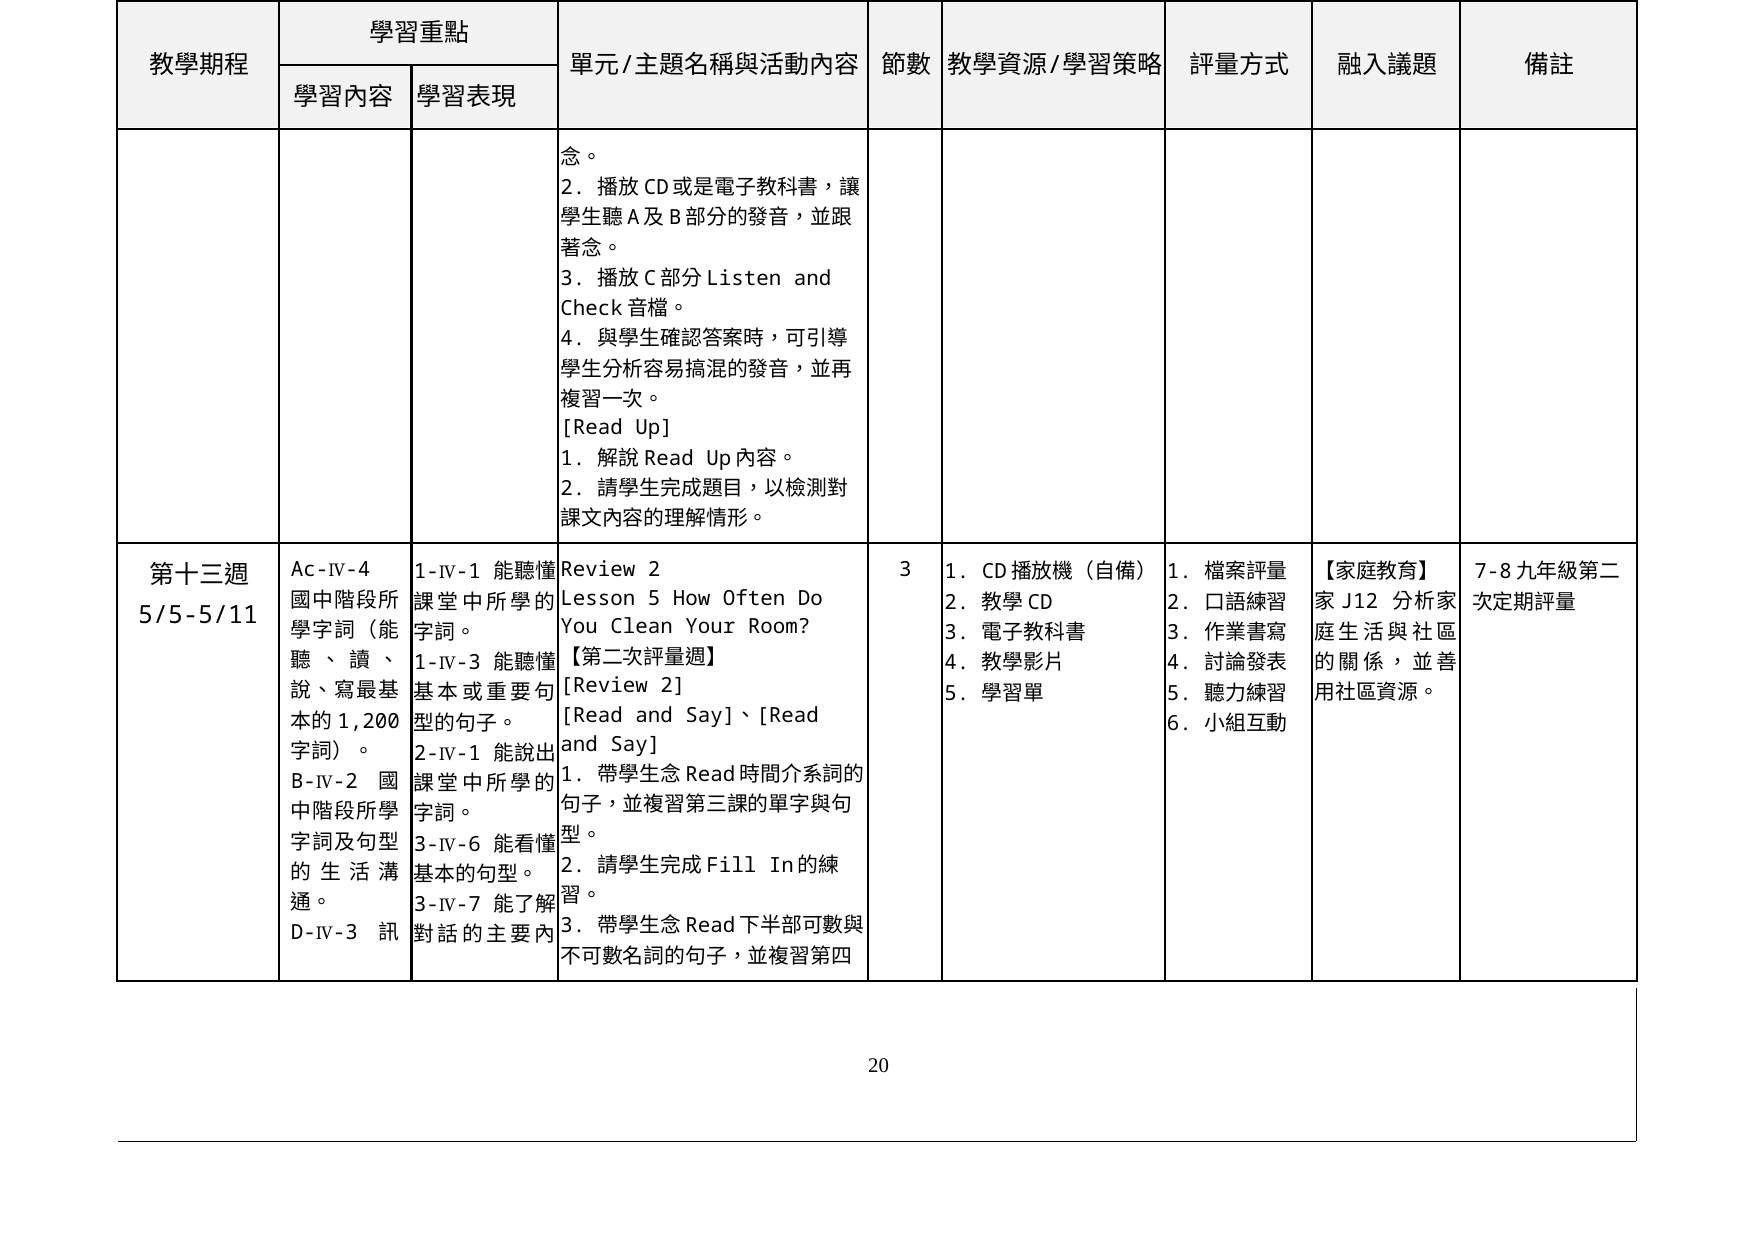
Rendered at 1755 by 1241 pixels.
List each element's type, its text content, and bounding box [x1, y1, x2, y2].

table_cell 1-Ⅳ-1 能聽懂課堂中所學的字詞。 1-Ⅳ-3 能聽懂基本或重要句型的句子。 2-Ⅳ-1 能說出課堂中所學的字詞。 3-Ⅳ-6 能看懂基本的句型。 3-Ⅳ-7 能了解對話的主要內 [413, 544, 557, 979]
table_cell 念。 2. 播放CD或是電子教科書，讓學生聽A及B部分的發音，並跟著念。 3. 播放C部分Listen and Check音檔。 4. 與學生確認答案時，可引導學生分析容易搞混的發音，並再複習一次。 [Read Up] 1. 解說Read Up內容。 2. 請學生完成題目，以檢測對課文內容的理解情形。 [559, 130, 867, 542]
table_cell 7-8九年級第二次定期評量 [1461, 544, 1636, 979]
table_cell Review 2 Lesson 5 How Often Do You Clean Your Room? 【第二次評量週】 [Review 2] [Read and Say]、[Read and Say] 1. 帶學生念Read時間介系詞的句子，並複習第三課的單字與句型。 2. 請學生完成Fill In的練習。 3. 帶學生念Read下半部可數與不可數名詞的句子，並複習第四 [559, 544, 867, 979]
table_header 學習重點 [280, 2, 557, 64]
table_cell [869, 130, 941, 542]
table_cell 3 [869, 544, 941, 979]
table_cell [943, 130, 1164, 542]
table_header 單元/主題名稱與活動內容 [559, 2, 867, 127]
table_cell [1166, 130, 1311, 542]
table_cell 第十三週5/5-5/11 [118, 544, 278, 979]
table_cell [413, 130, 557, 542]
table_cell 1. CD播放機（自備） 2. 教學CD 3. 電子教科書 4. 教學影片 5. 學習單 [943, 544, 1164, 979]
table_cell [118, 130, 278, 542]
table_cell 學習表現 [413, 66, 557, 127]
table_header 教學資源/學習策略 [943, 2, 1164, 127]
table_header 評量方式 [1166, 2, 1311, 127]
table_cell [1461, 130, 1636, 542]
table_cell 學習內容 [280, 66, 410, 127]
table_header 節數 [869, 2, 941, 127]
table_cell Ac-Ⅳ-4 國中階段所學字詞（能聽、讀、說、寫最基本的1,200字詞）。 B-Ⅳ-2 國中階段所學字詞及句型的生活溝通。 D-Ⅳ-3 訊 [280, 544, 410, 979]
table_cell [1313, 130, 1459, 542]
table_header 備註 [1461, 2, 1636, 127]
table_cell [280, 130, 410, 542]
table_header 教學期程 [118, 2, 278, 127]
table_cell 【家庭教育】 家J12 分析家庭生活與社區的關係，並善用社區資源。 [1313, 544, 1459, 979]
table_header 融入議題 [1313, 2, 1459, 127]
table_cell 1. 檔案評量 2. 口語練習 3. 作業書寫 4. 討論發表 5. 聽力練習 6. 小組互動 [1166, 544, 1311, 979]
